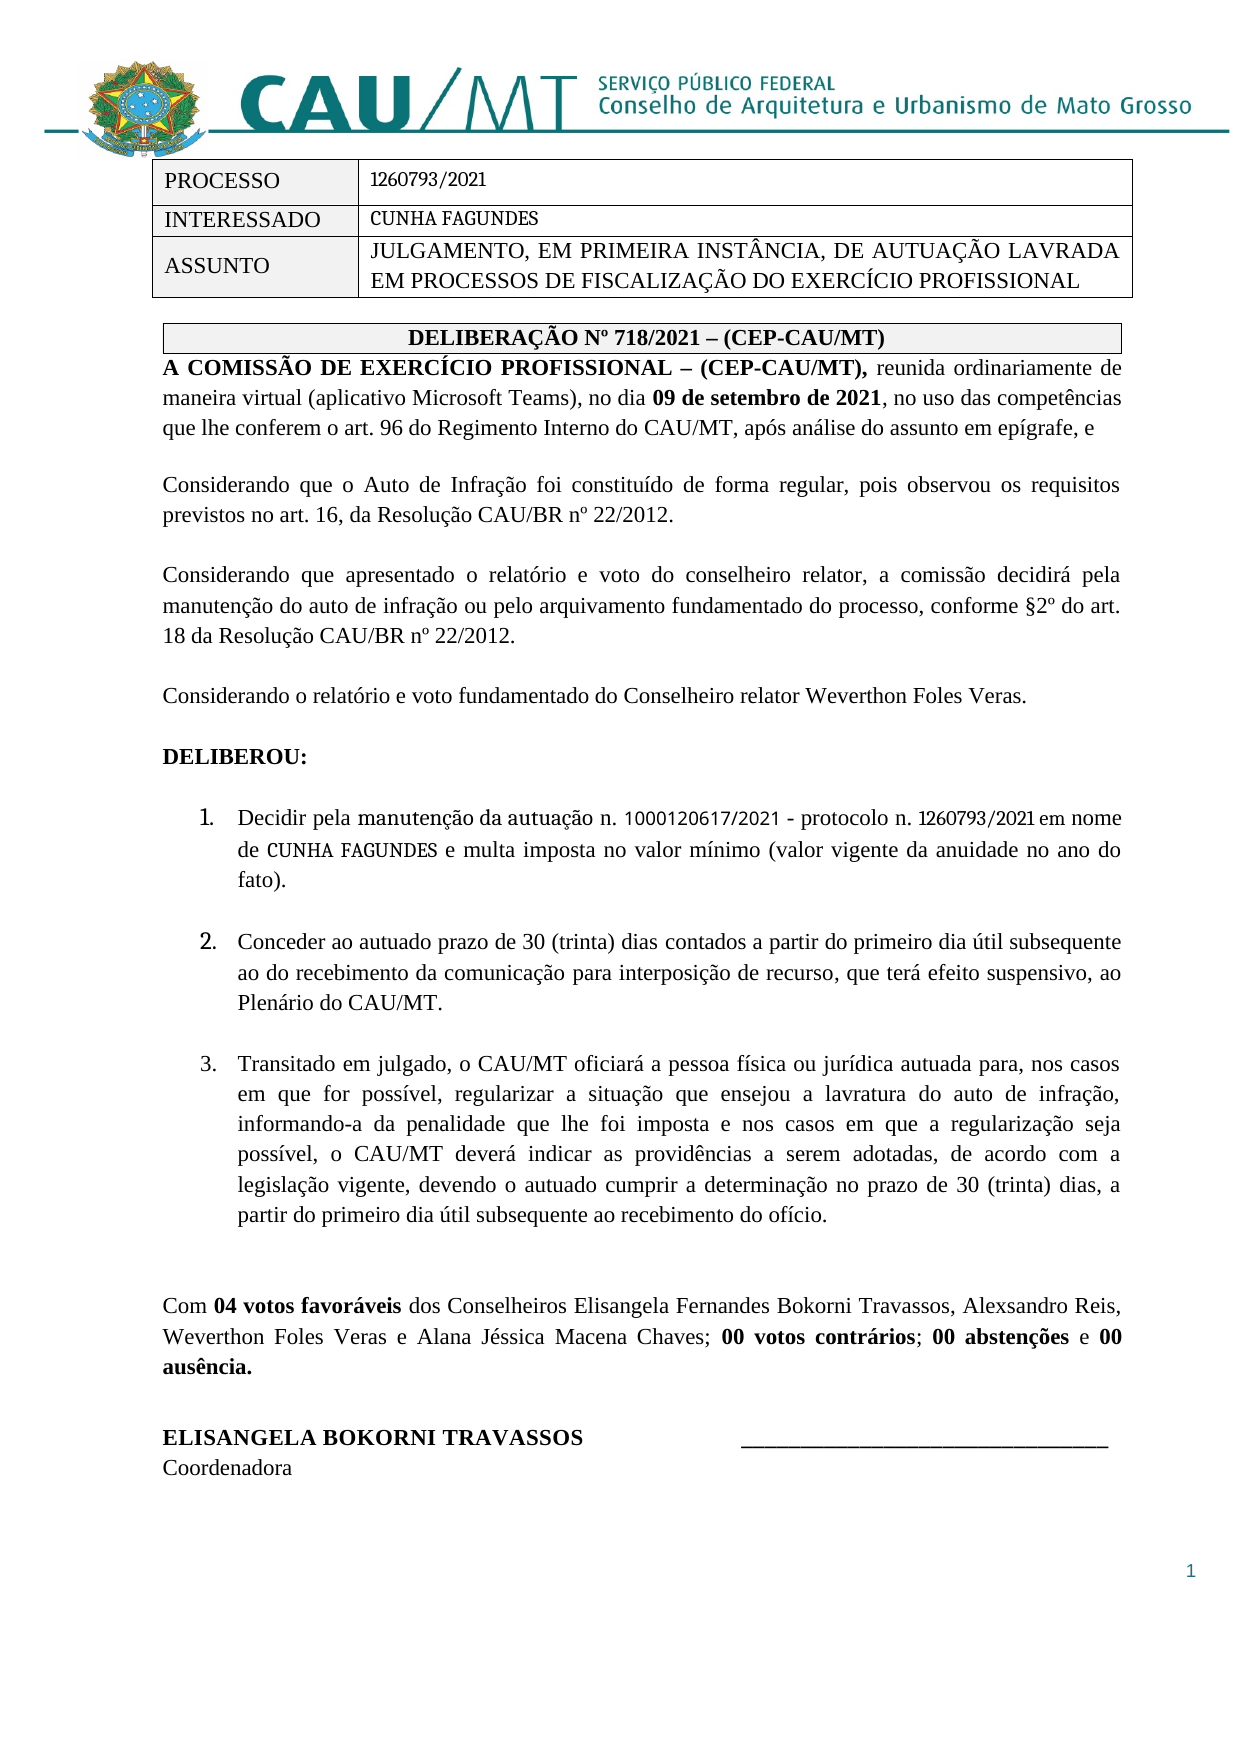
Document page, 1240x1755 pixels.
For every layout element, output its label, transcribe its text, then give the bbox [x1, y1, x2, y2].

text DELIBEROU: [162, 743, 1122, 769]
list Conceder ao autuado prazo de 30 (trinta) dias contados a partir do primeiro dia útil subsequente ao do recebimento da comunicação para interposição de recurso, que terá efeito suspensivo, ao Plenário do CAU/MT. [200, 927, 1122, 1016]
text A COMISSÃO DE EXERCÍCIO PROFISSIONAL – (CEP-CAU/MT), reunida ordinariamente de maneira virtual (aplicativo Microsoft Teams), no dia 09 de setembro de 2021, no uso das competências que lhe conferem o art. 96 do Regimento Interno do CAU/MT, após análise do assunto em epígrafe, e [162, 354, 1122, 441]
text Considerando que o Auto de Infração foi constituído de forma regular, pois observou os requisitos previstos no art. 16, da Resolução CAU/BR nº 22/2012. [162, 471, 1122, 527]
text Com 04 votos favoráveis dos Conselheiros Elisangela Fernandes Bokorni Travassos, Alexsandro Reis, Weverthon Foles Veras e Alana Jéssica Macena Chaves; 00 votos contrários; 00 abstenções e 00 ausência. [162, 1292, 1122, 1379]
list Decidir pela manutenção da autuação n. 1000120617/2021 - protocolo n. 1260793/2021 em nome de CUNHA FAGUNDES e multa imposta no valor mínimo (valor vigente da anuidade no ano do fato). [200, 803, 1122, 892]
text Considerando o relatório e voto fundamentado do Conselheiro relator Weverthon Foles Veras. [162, 682, 1122, 709]
list Transitado em julgado, o CAU/MT oficiará a pessoa física ou jurídica autuada para, nos casos em que for possível, regularizar a situação que ensejou a lavratura do auto de infração, informando-a da penalidade que lhe foi imposta e nos casos em que a regularização seja possível, o CAU/MT deverá indicar as providências a serem adotadas, de acordo com a legislação vigente, devendo o autuado cumprir a determinação no prazo de 30 (trinta) dias, a partir do primeiro dia útil subsequente ao recebimento do ofício. [200, 1050, 1122, 1227]
text ELISANGELA BOKORNI TRAVASSOS _______________________________ [162, 1424, 1122, 1450]
text Coordenadora [162, 1454, 1122, 1480]
text Considerando que apresentado o relatório e voto do conselheiro relator, a comissão decidirá pela manutenção do auto de infração ou pelo arquivamento fundamentado do processo, conforme §2º do art. 18 da Resolução CAU/BR nº 22/2012. [162, 561, 1122, 648]
